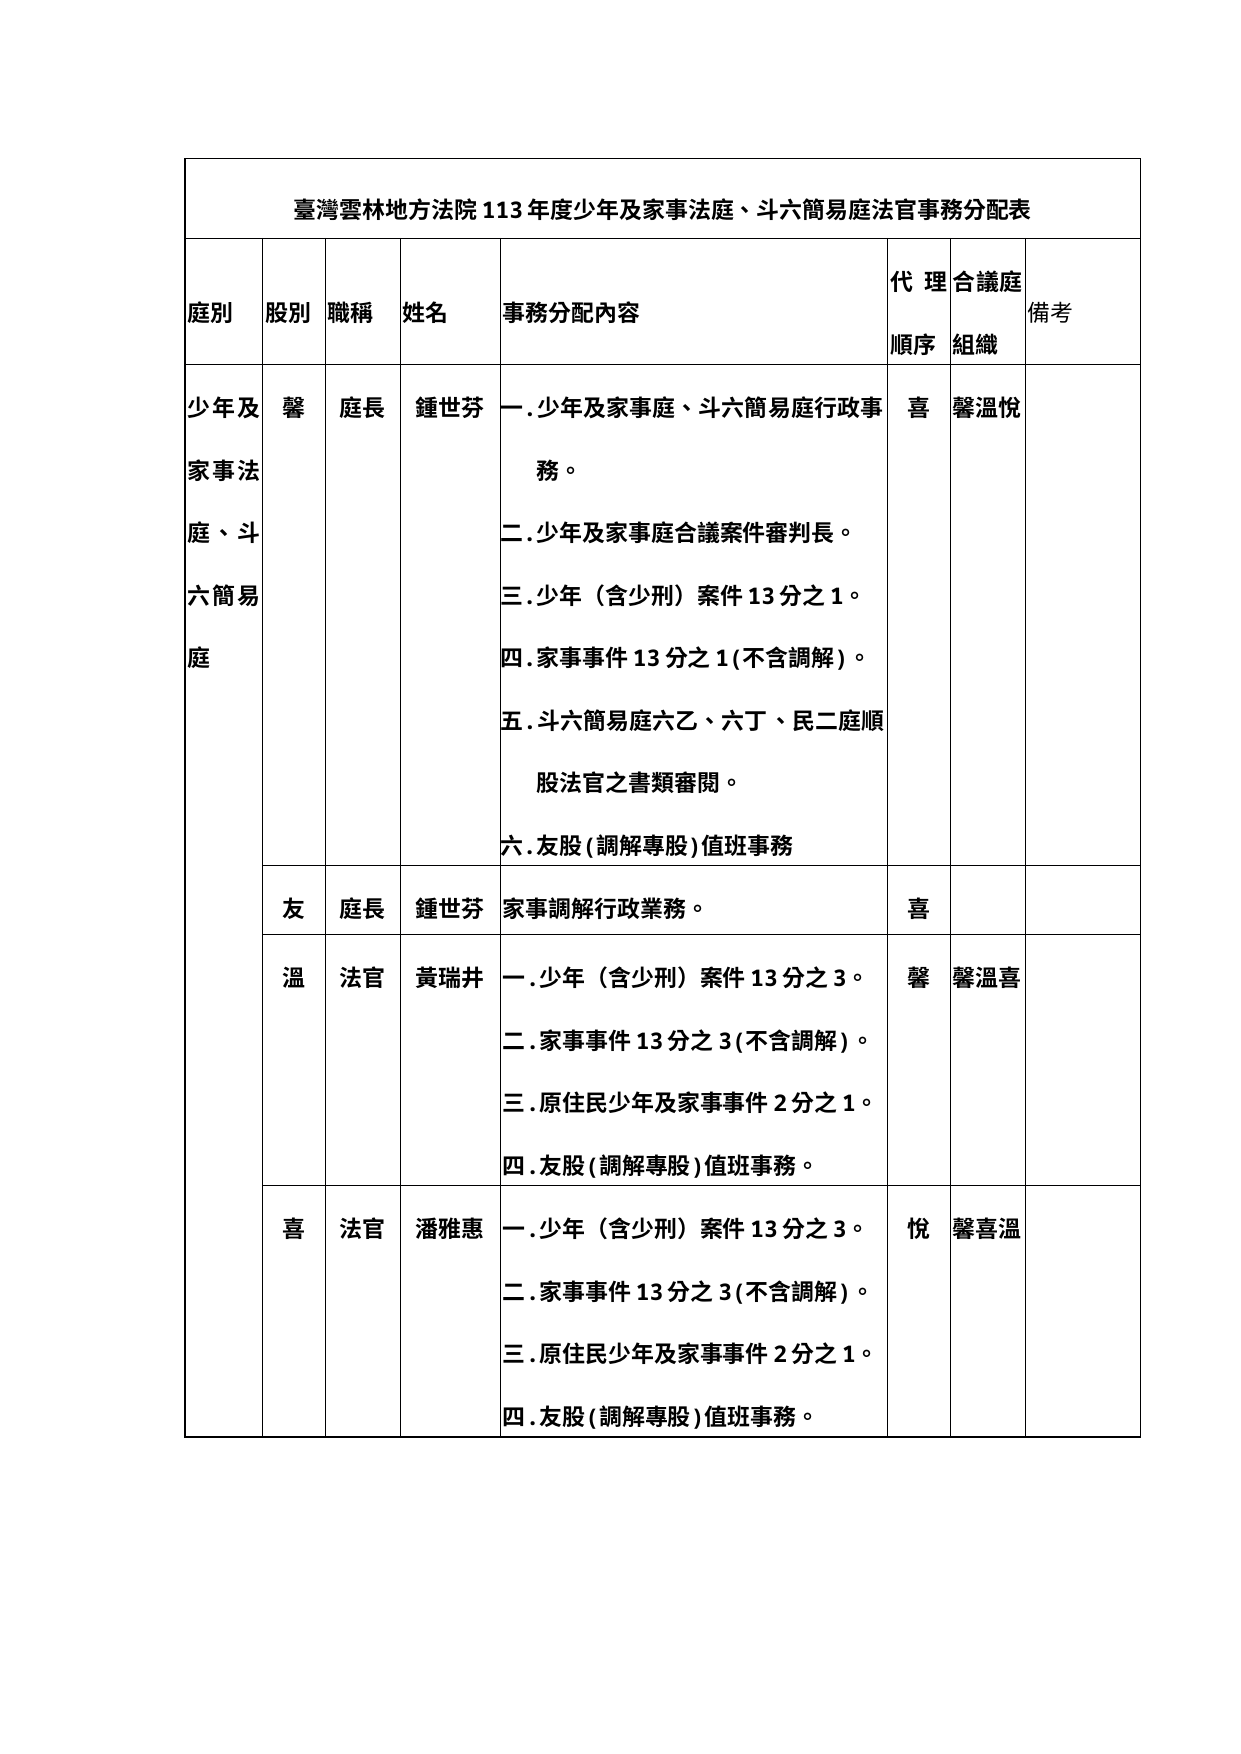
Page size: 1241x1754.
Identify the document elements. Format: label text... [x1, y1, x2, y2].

table_cell 鍾世芬 [401, 365, 500, 865]
table_cell 合議庭組織 [951, 239, 1025, 364]
table_cell 悅 [888, 1186, 950, 1436]
table_cell 一.少年（含少刑）案件13分之3。 二.家事事件13分之3(不含調解)。 三.原住民少年及家事事件2分之1。 四.友股(調解專股)值班事務。 [501, 935, 887, 1185]
table_cell 一.少年及家事庭、斗六簡易庭行政事務。 二.少年及家事庭合議案件審判長。 三.少年（含少刑）案件13分之1。 四.家事事件13分之1(不含調解)。 五.斗六簡易庭六乙、六丁、民二庭順股法官之書類審閱。 六.友股(調解專股)值班事務 [501, 365, 887, 865]
table_cell [1026, 1186, 1140, 1436]
table_cell 馨喜溫 [951, 1186, 1025, 1436]
table_cell 庭長 [326, 365, 400, 865]
table_cell 喜 [888, 866, 950, 934]
table_cell 鍾世芬 [401, 866, 500, 934]
table_cell 職稱 [326, 239, 400, 364]
table_cell 備考 [1026, 239, 1140, 364]
table_cell [1026, 365, 1140, 865]
table_cell 喜 [263, 1186, 325, 1436]
table_cell 代理順序 [888, 239, 950, 364]
table_cell 潘雅惠 [401, 1186, 500, 1436]
table_cell 友 [263, 866, 325, 934]
table_cell 法官 [326, 1186, 400, 1436]
table_cell [951, 866, 1025, 934]
table_cell 股別 [263, 239, 325, 364]
table_cell 姓名 [401, 239, 500, 364]
table_cell 庭長 [326, 866, 400, 934]
table_cell 少年及家事法庭、斗六簡易庭 [186, 365, 262, 1436]
table_cell [1026, 866, 1140, 934]
table_cell 事務分配內容 [501, 239, 887, 364]
table_cell 庭別 [186, 239, 262, 364]
table_cell 馨溫悅 [951, 365, 1025, 865]
table_cell 法官 [326, 935, 400, 1185]
table_cell 喜 [888, 365, 950, 865]
table_cell 溫 [263, 935, 325, 1185]
table_header 臺灣雲林地方法院113年度少年及家事法庭、斗六簡易庭法官事務分配表 [186, 159, 1140, 238]
table_cell 馨溫喜 [951, 935, 1025, 1185]
table_cell 馨 [888, 935, 950, 1185]
table_cell 一.少年（含少刑）案件13分之3。 二.家事事件13分之3(不含調解)。 三.原住民少年及家事事件2分之1。 四.友股(調解專股)值班事務。 [501, 1186, 887, 1436]
table_cell 家事調解行政業務。 [501, 866, 887, 934]
table_cell 黃瑞井 [401, 935, 500, 1185]
table_cell 馨 [263, 365, 325, 865]
table_cell [1026, 935, 1140, 1185]
